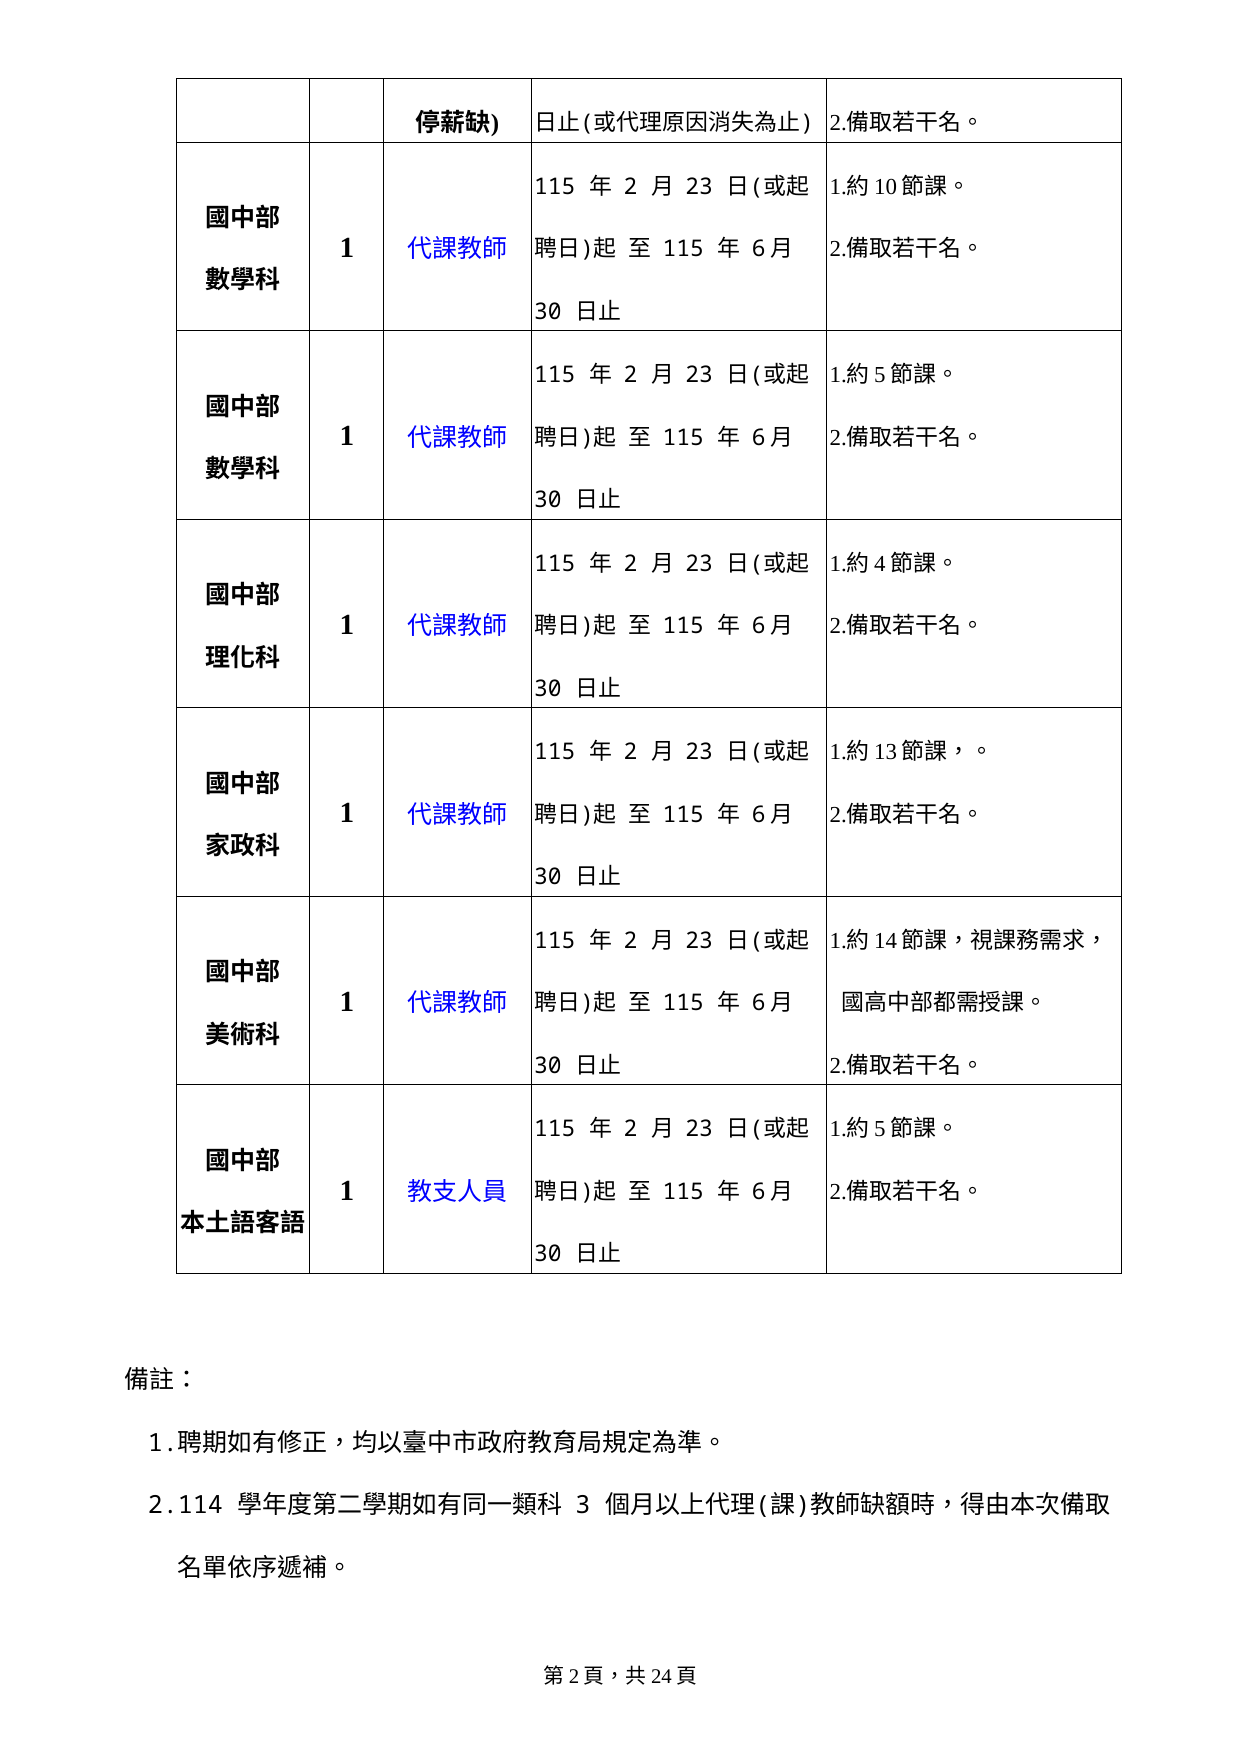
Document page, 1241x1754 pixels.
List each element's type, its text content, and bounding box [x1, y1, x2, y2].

table_cell 教支人員 [384, 1085, 531, 1273]
table_cell [177, 79, 309, 142]
table_cell 國中部 數學科 [177, 143, 309, 330]
table_cell 1.約14節課，視課務需求，國高中部都需授課。 2.備取若干名。 [827, 897, 1121, 1084]
text 備註： [118, 1336, 1122, 1399]
table_cell 1 [310, 1085, 383, 1273]
table_cell 1 [310, 708, 383, 896]
table_cell 1 [310, 331, 383, 519]
table_cell 代課教師 [384, 708, 531, 896]
table_cell 國中部 數學科 [177, 331, 309, 519]
table_cell 115 年 2 月 23 日(或起聘日)起 至 115 年 6月 30 日止 [532, 897, 826, 1084]
table_cell 停薪缺) [384, 79, 531, 142]
table_cell 代課教師 [384, 331, 531, 519]
table_cell 1 [310, 897, 383, 1084]
table_cell 代課教師 [384, 520, 531, 707]
table_cell 國中部 理化科 [177, 520, 309, 707]
table_cell 1.約5節課。 2.備取若干名。 [827, 331, 1121, 519]
table_cell 1.約5節課。 2.備取若干名。 [827, 1085, 1121, 1273]
table_cell 1 [310, 143, 383, 330]
table_cell 1 [310, 520, 383, 707]
table_cell 日止(或代理原因消失為止) [532, 79, 826, 142]
table_cell 2.備取若干名。 [827, 79, 1121, 142]
table_cell 代課教師 [384, 143, 531, 330]
table_cell 115 年 2 月 23 日(或起聘日)起 至 115 年 6月 30 日止 [532, 331, 826, 519]
table_cell 國中部 家政科 [177, 708, 309, 896]
table_cell 115 年 2 月 23 日(或起聘日)起 至 115 年 6月 30 日止 [532, 143, 826, 330]
table_cell 115 年 2 月 23 日(或起聘日)起 至 115 年 6月 30 日止 [532, 520, 826, 707]
table_cell 1.約13節課，。 2.備取若干名。 [827, 708, 1121, 896]
text 1.聘期如有修正，均以臺中市政府教育局規定為準。 [118, 1399, 1122, 1461]
table_cell 國中部 本土語客語 [177, 1085, 309, 1273]
table_cell 代課教師 [384, 897, 531, 1084]
table_cell 115 年 2 月 23 日(或起聘日)起 至 115 年 6月 30 日止 [532, 1085, 826, 1273]
text 2.114 學年度第二學期如有同一類科 3 個月以上代理(課)教師缺額時，得由本次備取名單依序遞補。 [148, 1461, 1122, 1586]
table_cell [310, 79, 383, 142]
table_cell 1.約4節課。 2.備取若干名。 [827, 520, 1121, 707]
table_cell 1.約10節課。 2.備取若干名。 [827, 143, 1121, 330]
table_cell 115 年 2 月 23 日(或起聘日)起 至 115 年 6月 30 日止 [532, 708, 826, 896]
table_cell 國中部 美術科 [177, 897, 309, 1084]
